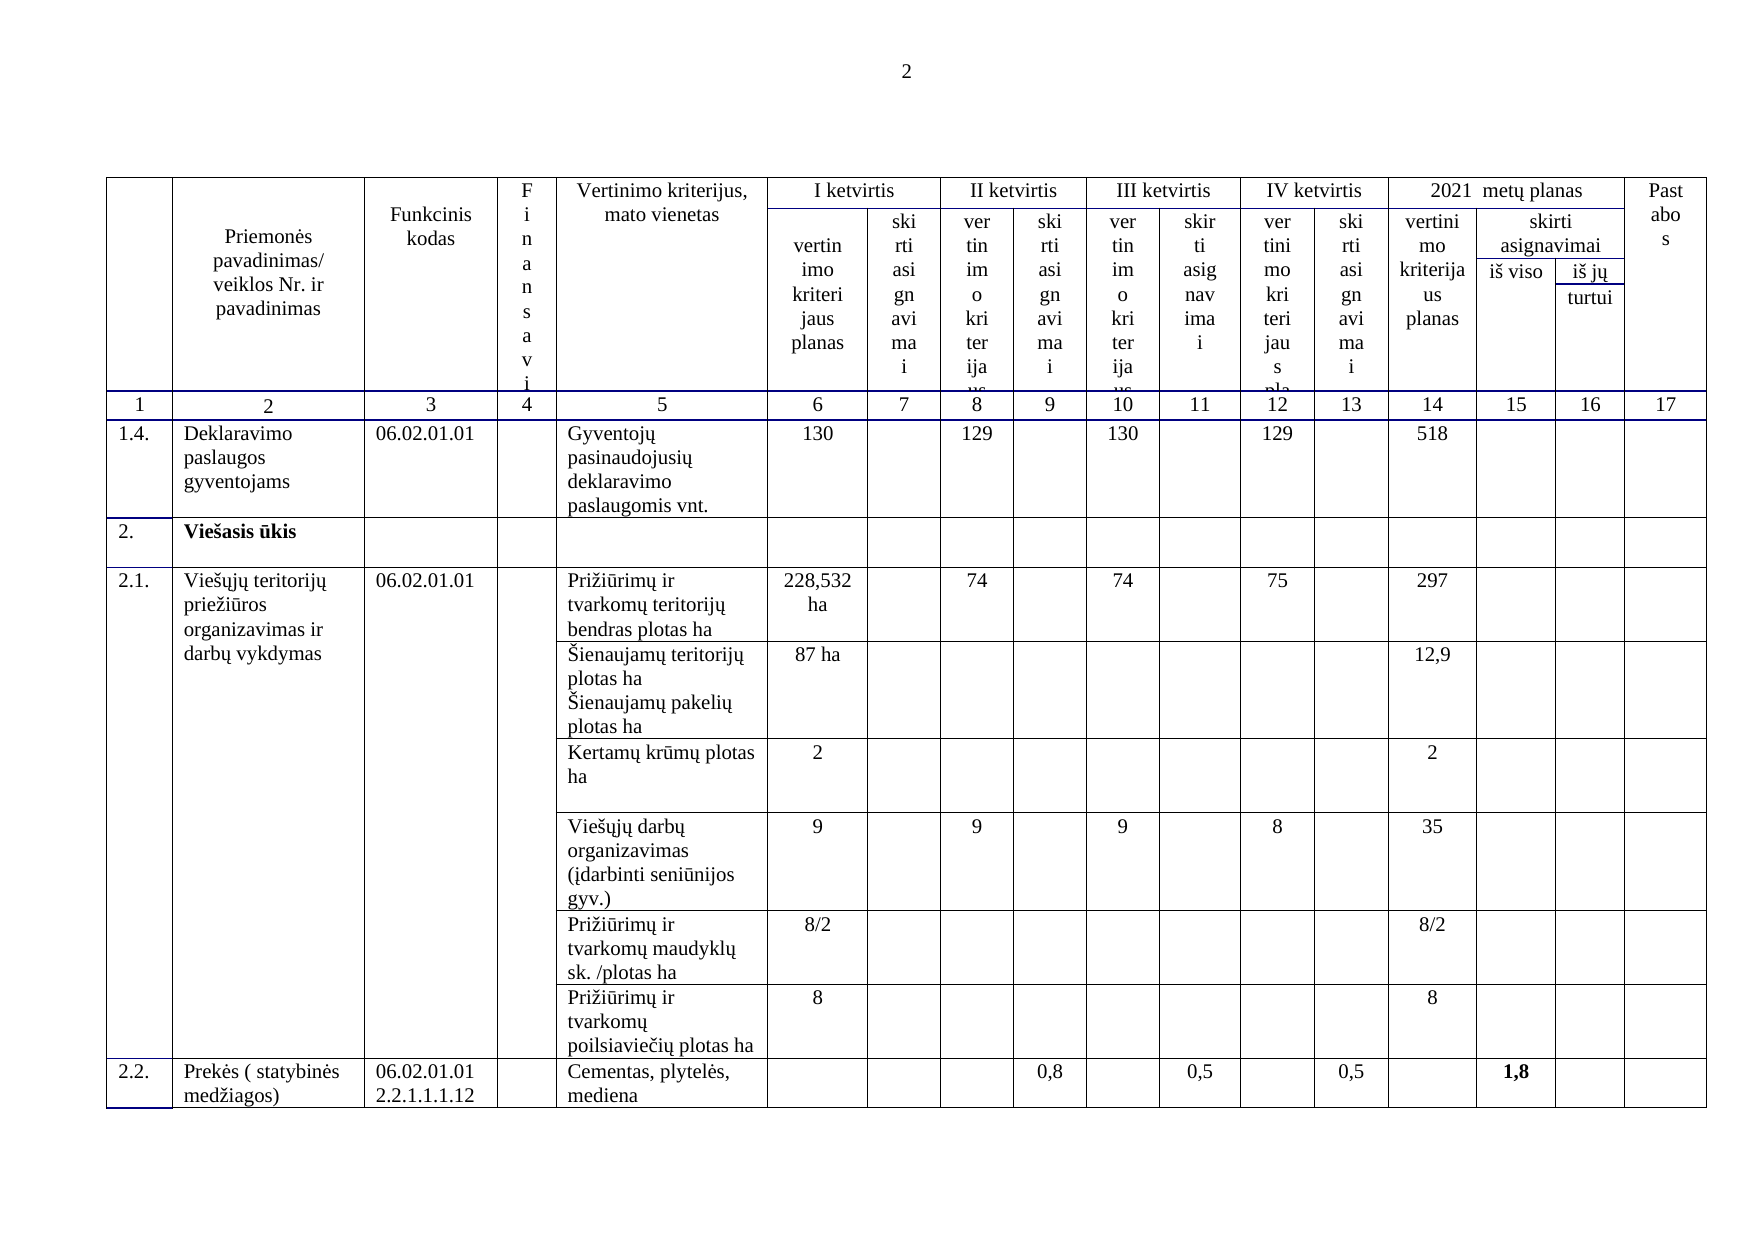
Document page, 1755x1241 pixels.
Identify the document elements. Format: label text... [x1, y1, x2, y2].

table_cell [941, 739, 1013, 812]
table_cell 2 [768, 739, 867, 812]
table_cell [557, 518, 767, 567]
table_cell [1625, 518, 1706, 567]
table_cell [1477, 421, 1555, 517]
table_cell [1477, 642, 1555, 738]
table_cell [1556, 518, 1624, 567]
table_cell vertinimo kriterijaus planas [768, 209, 867, 390]
table_cell [1087, 642, 1159, 738]
table_cell Deklaravimo paslaugos gyventojams [173, 421, 364, 517]
table_cell Cementas, plytelės, mediena [557, 1059, 767, 1107]
table_cell 87 ha [768, 642, 867, 738]
table_cell [1241, 1059, 1314, 1107]
table_cell 17 [1625, 392, 1706, 419]
table_cell [1241, 642, 1314, 738]
table_cell [1556, 911, 1624, 984]
table_cell [1014, 518, 1086, 567]
table_cell 130 [1087, 421, 1159, 517]
table_cell 8 [941, 392, 1013, 419]
table_cell [1625, 739, 1706, 812]
table_cell [1014, 421, 1086, 517]
table_cell [1625, 421, 1706, 517]
table_cell 297 [1389, 568, 1476, 641]
table_cell vertinimo kriterijaus planas [941, 209, 1013, 390]
table_cell Prižiūrimų ir tvarkomų teritorijų bendras plotas ha [557, 568, 767, 641]
table_header 2021 metų planas [1389, 178, 1624, 208]
table_cell [498, 518, 556, 567]
table_cell 12,9 [1389, 642, 1476, 738]
table_cell [1241, 911, 1314, 984]
table_cell [1315, 568, 1388, 641]
table_cell [1160, 642, 1240, 738]
table_cell [498, 568, 556, 1057]
table_cell [1389, 518, 1476, 567]
table_cell Viešųjų teritorijų priežiūros organizavimas ir darbų vykdymas [173, 568, 364, 1057]
table_cell [1556, 642, 1624, 738]
table_cell 11 [1160, 392, 1240, 419]
table_cell 9 [768, 813, 867, 910]
table_cell [868, 421, 940, 517]
table_cell skirti asignavimai [868, 209, 940, 390]
table_cell [1014, 985, 1086, 1057]
table_cell 8/2 [768, 911, 867, 984]
table_cell [868, 739, 940, 812]
table_cell [1315, 813, 1388, 910]
table_cell 0,5 [1315, 1059, 1388, 1107]
table_cell [1389, 1059, 1476, 1107]
table_cell 518 [1389, 421, 1476, 517]
table_cell [1556, 1059, 1624, 1107]
table_cell 2.1. [107, 568, 172, 1057]
table_cell 06.02.01.01 2.2.1.1.1.12 [365, 1059, 497, 1107]
table_cell [1477, 911, 1555, 984]
table_cell 74 [941, 568, 1013, 641]
table_cell 8 [1241, 813, 1314, 910]
table_cell iš jų [1556, 259, 1624, 283]
table_cell [1556, 568, 1624, 641]
table_cell [1477, 518, 1555, 567]
table_cell [768, 518, 867, 567]
table_cell [1014, 642, 1086, 738]
table_cell [1315, 911, 1388, 984]
table_cell vertinimo kriterijaus planas [1241, 209, 1314, 390]
table_cell 9 [941, 813, 1013, 910]
table_cell 129 [941, 421, 1013, 517]
table_cell Viešųjų darbų organizavimas (įdarbinti seniūnijos gyv.) [557, 813, 767, 910]
table_cell [1160, 985, 1240, 1057]
table_cell Prižiūrimų ir tvarkomų poilsiaviečių plotas ha [557, 985, 767, 1057]
table_header IV ketvirtis [1241, 178, 1388, 208]
table_cell 3 [365, 392, 497, 419]
table_cell [1556, 813, 1624, 910]
table_header I ketvirtis [768, 178, 940, 208]
table_cell 2 [1389, 739, 1476, 812]
table_cell [868, 642, 940, 738]
table_cell [498, 1059, 556, 1107]
table_cell [1160, 568, 1240, 641]
table_cell [1014, 568, 1086, 641]
table_cell [1625, 813, 1706, 910]
table_cell 6 [768, 392, 867, 419]
table_cell [1160, 911, 1240, 984]
table_cell [868, 568, 940, 641]
table_cell iš viso [1477, 259, 1555, 390]
table_cell [1315, 518, 1388, 567]
table_cell [1241, 739, 1314, 812]
table_cell [1556, 739, 1624, 812]
table_cell [868, 518, 940, 567]
table_cell Prižiūrimų ir tvarkomų maudyklų sk. /plotas ha [557, 911, 767, 984]
table_cell skirti asignavimai [1315, 209, 1388, 390]
table_cell 8 [768, 985, 867, 1057]
table_cell [1087, 911, 1159, 984]
table_cell skirti asignavimai [1477, 209, 1624, 257]
table_cell [365, 518, 497, 567]
table_cell [1241, 985, 1314, 1057]
table_cell 8/2 [1389, 911, 1476, 984]
table_cell 14 [1389, 392, 1476, 419]
table_cell 9 [1014, 392, 1086, 419]
table_cell [1315, 739, 1388, 812]
table_cell [1315, 642, 1388, 738]
table_header Vertinimo kriterijus, mato vienetas [557, 178, 767, 390]
table_cell [1014, 813, 1086, 910]
table_cell 129 [1241, 421, 1314, 517]
table_cell [941, 518, 1013, 567]
table_cell vertinimo kriterijaus planas [1087, 209, 1159, 390]
table_cell [941, 642, 1013, 738]
table_cell 7 [868, 392, 940, 419]
table_cell 16 [1556, 392, 1624, 419]
table_cell [941, 1059, 1013, 1107]
table_cell [1625, 642, 1706, 738]
table_cell [868, 985, 940, 1057]
table_cell [1014, 739, 1086, 812]
table_cell 1.4. [107, 421, 172, 517]
table_cell Kertamų krūmų plotas ha [557, 739, 767, 812]
table_cell 2.2. [107, 1059, 172, 1107]
table_cell [1241, 518, 1314, 567]
table_header II ketvirtis [941, 178, 1086, 208]
table_cell [868, 813, 940, 910]
table_cell 2 [173, 392, 364, 419]
table_cell Gyventojų pasinaudojusių deklaravimo paslaugomis vnt. [557, 421, 767, 517]
table_cell [1160, 421, 1240, 517]
table_cell [1477, 568, 1555, 641]
table_cell Prekės ( statybinės medžiagos) [173, 1059, 364, 1107]
table_cell [1556, 421, 1624, 517]
table_cell Viešasis ūkis [173, 518, 364, 567]
table_cell [1160, 739, 1240, 812]
table_cell 10 [1087, 392, 1159, 419]
table_cell 1 [107, 392, 172, 419]
table_header III ketvirtis [1087, 178, 1240, 208]
table_cell [1160, 813, 1240, 910]
table_cell 4 [498, 392, 556, 419]
table_cell [1477, 813, 1555, 910]
table_cell [1625, 1059, 1706, 1107]
table_cell 13 [1315, 392, 1388, 419]
table_header Funkcinis kodas [365, 178, 497, 390]
table_cell [868, 911, 940, 984]
table_cell 5 [557, 392, 767, 419]
table_cell turtui [1556, 285, 1624, 390]
table_cell 0,8 [1014, 1059, 1086, 1107]
table_cell 75 [1241, 568, 1314, 641]
table_cell [1315, 421, 1388, 517]
table_cell 06.02.01.01 [365, 421, 497, 517]
table_cell 1,8 [1477, 1059, 1555, 1107]
table_cell [868, 1059, 940, 1107]
table_cell 228,532 ha [768, 568, 867, 641]
table_cell [1625, 911, 1706, 984]
table_cell 15 [1477, 392, 1555, 419]
table_cell 8 [1389, 985, 1476, 1057]
table_cell [768, 1059, 867, 1107]
table_cell 74 [1087, 568, 1159, 641]
table_cell 130 [768, 421, 867, 517]
table_header Pastabos [1625, 178, 1706, 390]
table_cell 12 [1241, 392, 1314, 419]
table_cell [1477, 739, 1555, 812]
table_cell skirti asignavimai [1014, 209, 1086, 390]
table_header Priemonės pavadinimas/ veiklos Nr. ir pavadinimas [173, 178, 364, 390]
table_cell [1160, 518, 1240, 567]
table_cell vertinimo kriterijaus planas [1389, 209, 1476, 390]
table_cell [1315, 985, 1388, 1057]
table_cell [1014, 911, 1086, 984]
table_cell [1556, 985, 1624, 1057]
table_header [107, 178, 172, 390]
table_cell 35 [1389, 813, 1476, 910]
table_cell 06.02.01.01 [365, 568, 497, 1057]
table_cell 0,5 [1160, 1059, 1240, 1107]
table_cell [1087, 739, 1159, 812]
table_cell 9 [1087, 813, 1159, 910]
table_cell [1625, 568, 1706, 641]
table_header Finansavimo šaltiniai [498, 178, 556, 390]
table_cell Šienaujamų teritorijų plotas ha Šienaujamų pakelių plotas ha [557, 642, 767, 738]
table_cell [1087, 985, 1159, 1057]
table_cell [941, 985, 1013, 1057]
table_cell skirti asignavimai [1160, 209, 1240, 390]
table_cell [1087, 518, 1159, 567]
table_cell [498, 421, 556, 517]
table_cell [1625, 985, 1706, 1057]
table_cell 2. [107, 519, 172, 567]
table_cell [1087, 1059, 1159, 1107]
table_cell [1477, 985, 1555, 1057]
table_cell [941, 911, 1013, 984]
